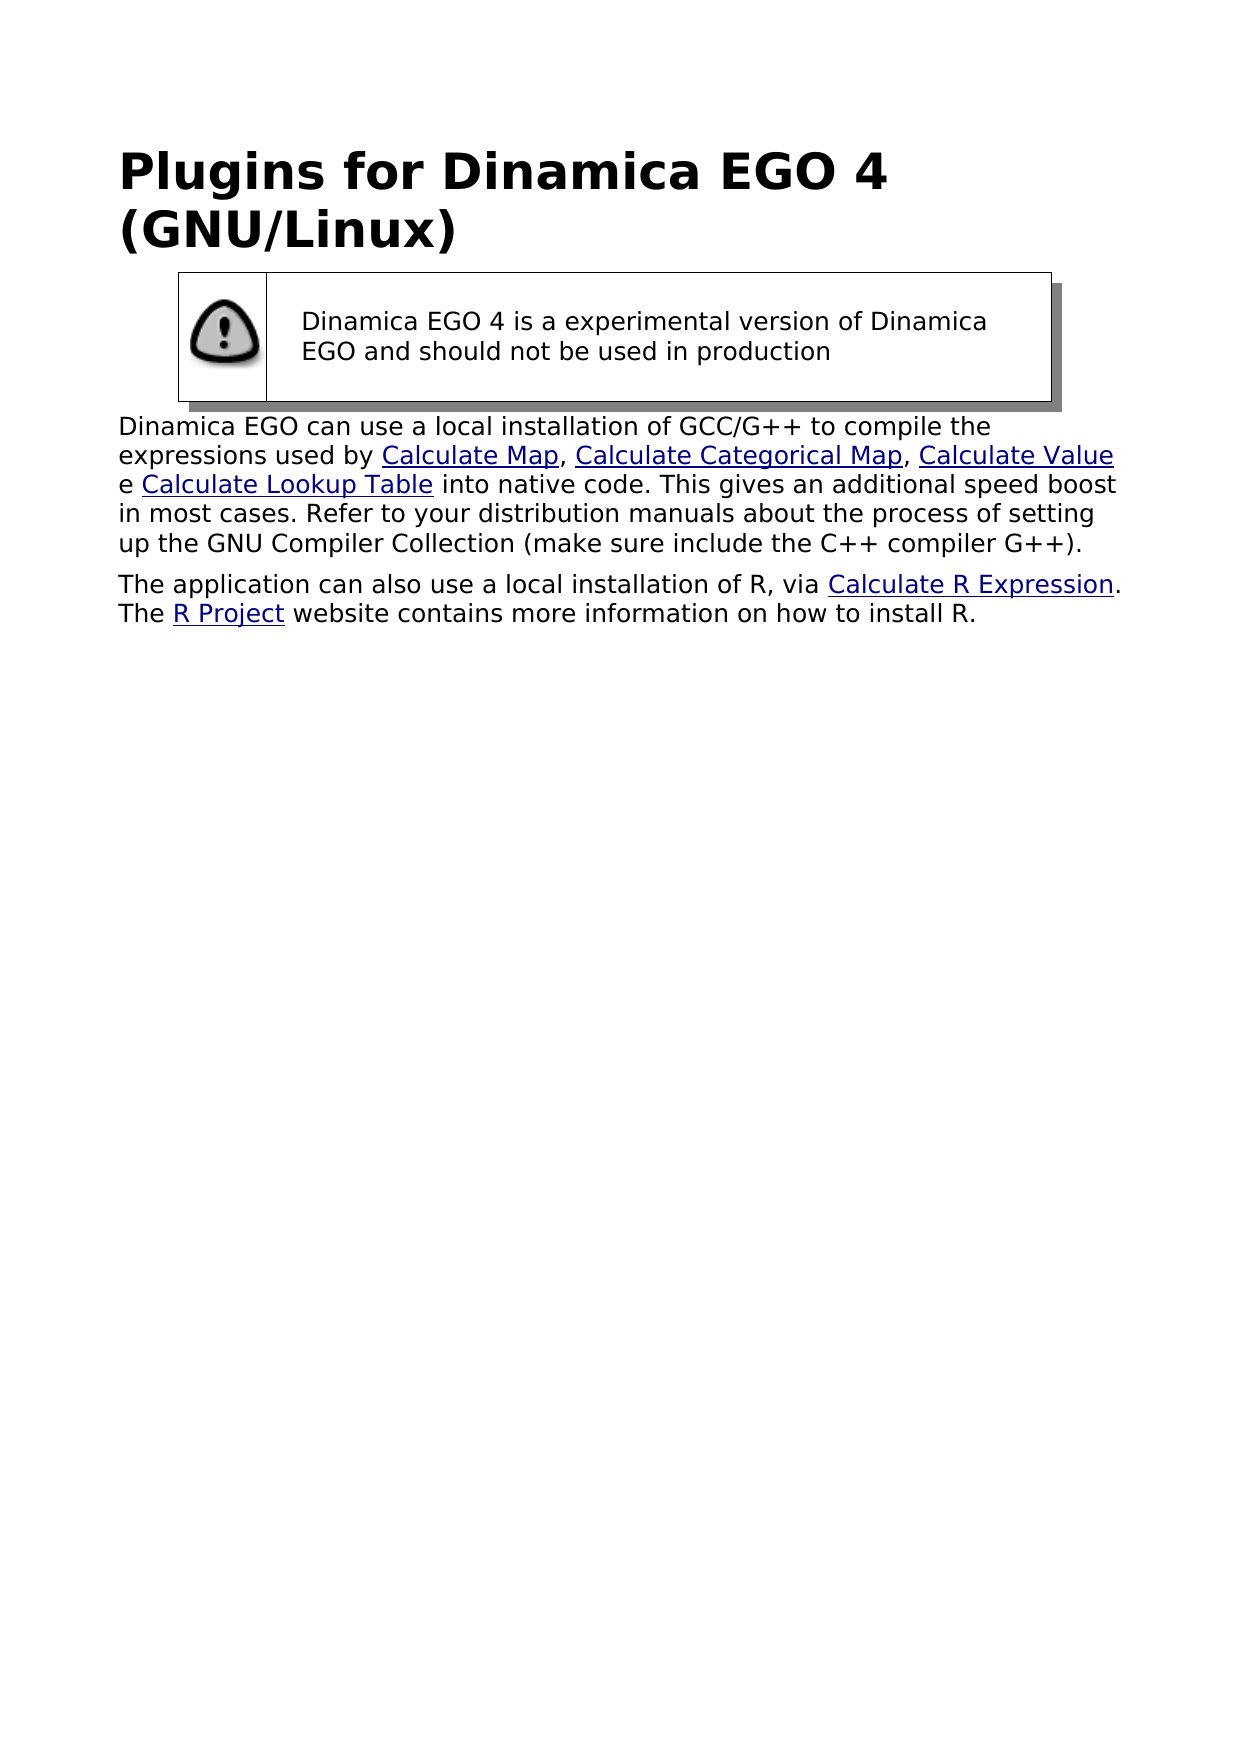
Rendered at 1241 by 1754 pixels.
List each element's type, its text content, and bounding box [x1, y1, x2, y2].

text The application can also use a local installation of R, via Calculate R Expression. The R Project website contains more information on how to install R. [118, 570, 1122, 629]
text Dinamica EGO can use a local installation of GCC/G++ to compile the expressions used by Calculate Map, Calculate Categorical Map, Calculate Value e Calculate Lookup Table into native code. This gives an additional speed boost in most cases. Refer to your distribution manuals about the process of setting up the GNU Compiler Collection (make sure include the C++ compiler G++). [118, 412, 1122, 558]
table_header Dinamica EGO 4 is a experimental version of Dinamica EGO and should not be used in production [267, 273, 1051, 401]
table_header [179, 273, 266, 401]
picture [190, 295, 266, 371]
subtitle Plugins for Dinamica EGO 4 (GNU/Linux) [118, 143, 1122, 259]
